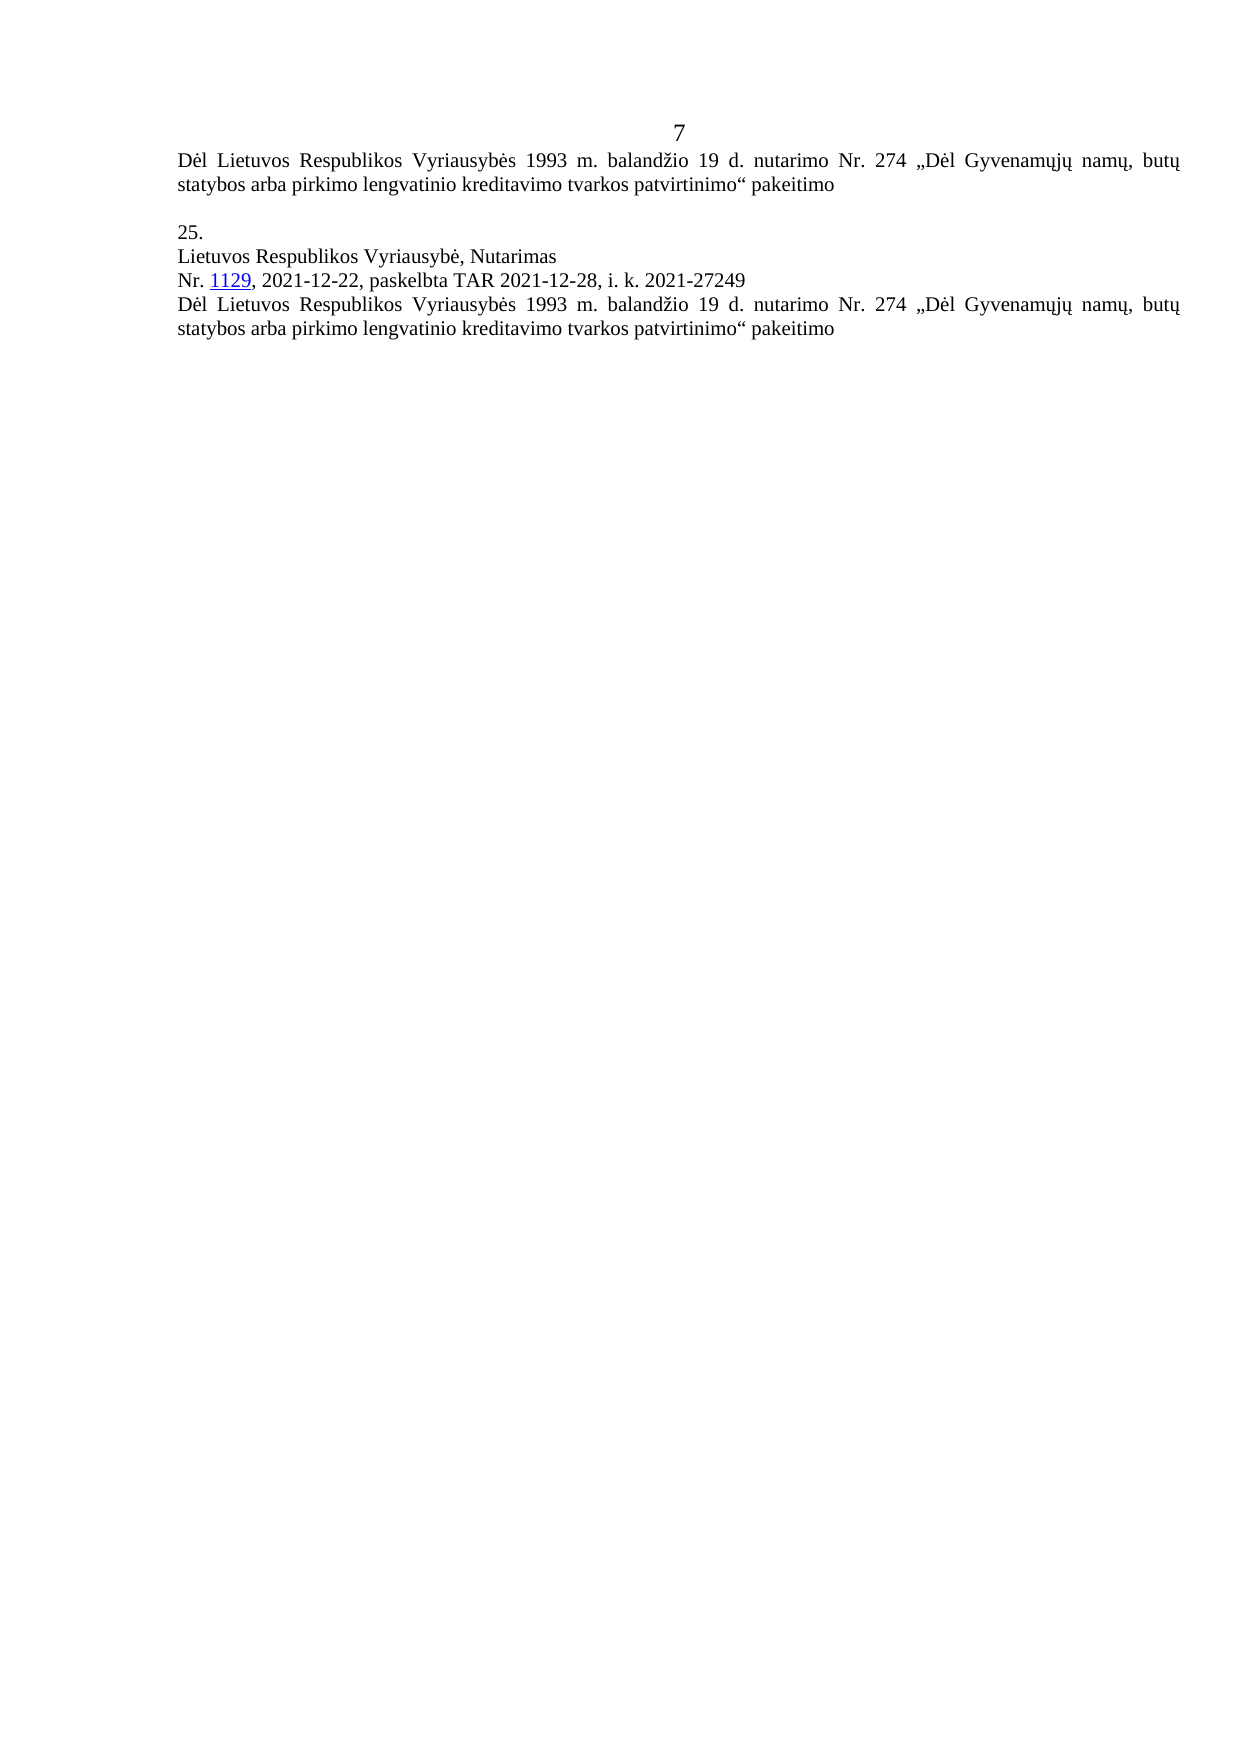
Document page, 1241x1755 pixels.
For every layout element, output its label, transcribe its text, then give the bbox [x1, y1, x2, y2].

text 25. [177, 220, 1181, 244]
text Dėl Lietuvos Respublikos Vyriausybės 1993 m. balandžio 19 d. nutarimo Nr. 274 „Dėl Gyvenamųjų namų, butų statybos arba pirkimo lengvatinio kreditavimo tvarkos patvirtinimo“ pakeitimo [177, 292, 1181, 340]
text Nr. 1129, 2021-12-22, paskelbta TAR 2021-12-28, i. k. 2021-27249 [177, 268, 1181, 292]
text Dėl Lietuvos Respublikos Vyriausybės 1993 m. balandžio 19 d. nutarimo Nr. 274 „Dėl Gyvenamųjų namų, butų statybos arba pirkimo lengvatinio kreditavimo tvarkos patvirtinimo“ pakeitimo [177, 148, 1181, 196]
text Lietuvos Respublikos Vyriausybė, Nutarimas [177, 244, 1181, 268]
